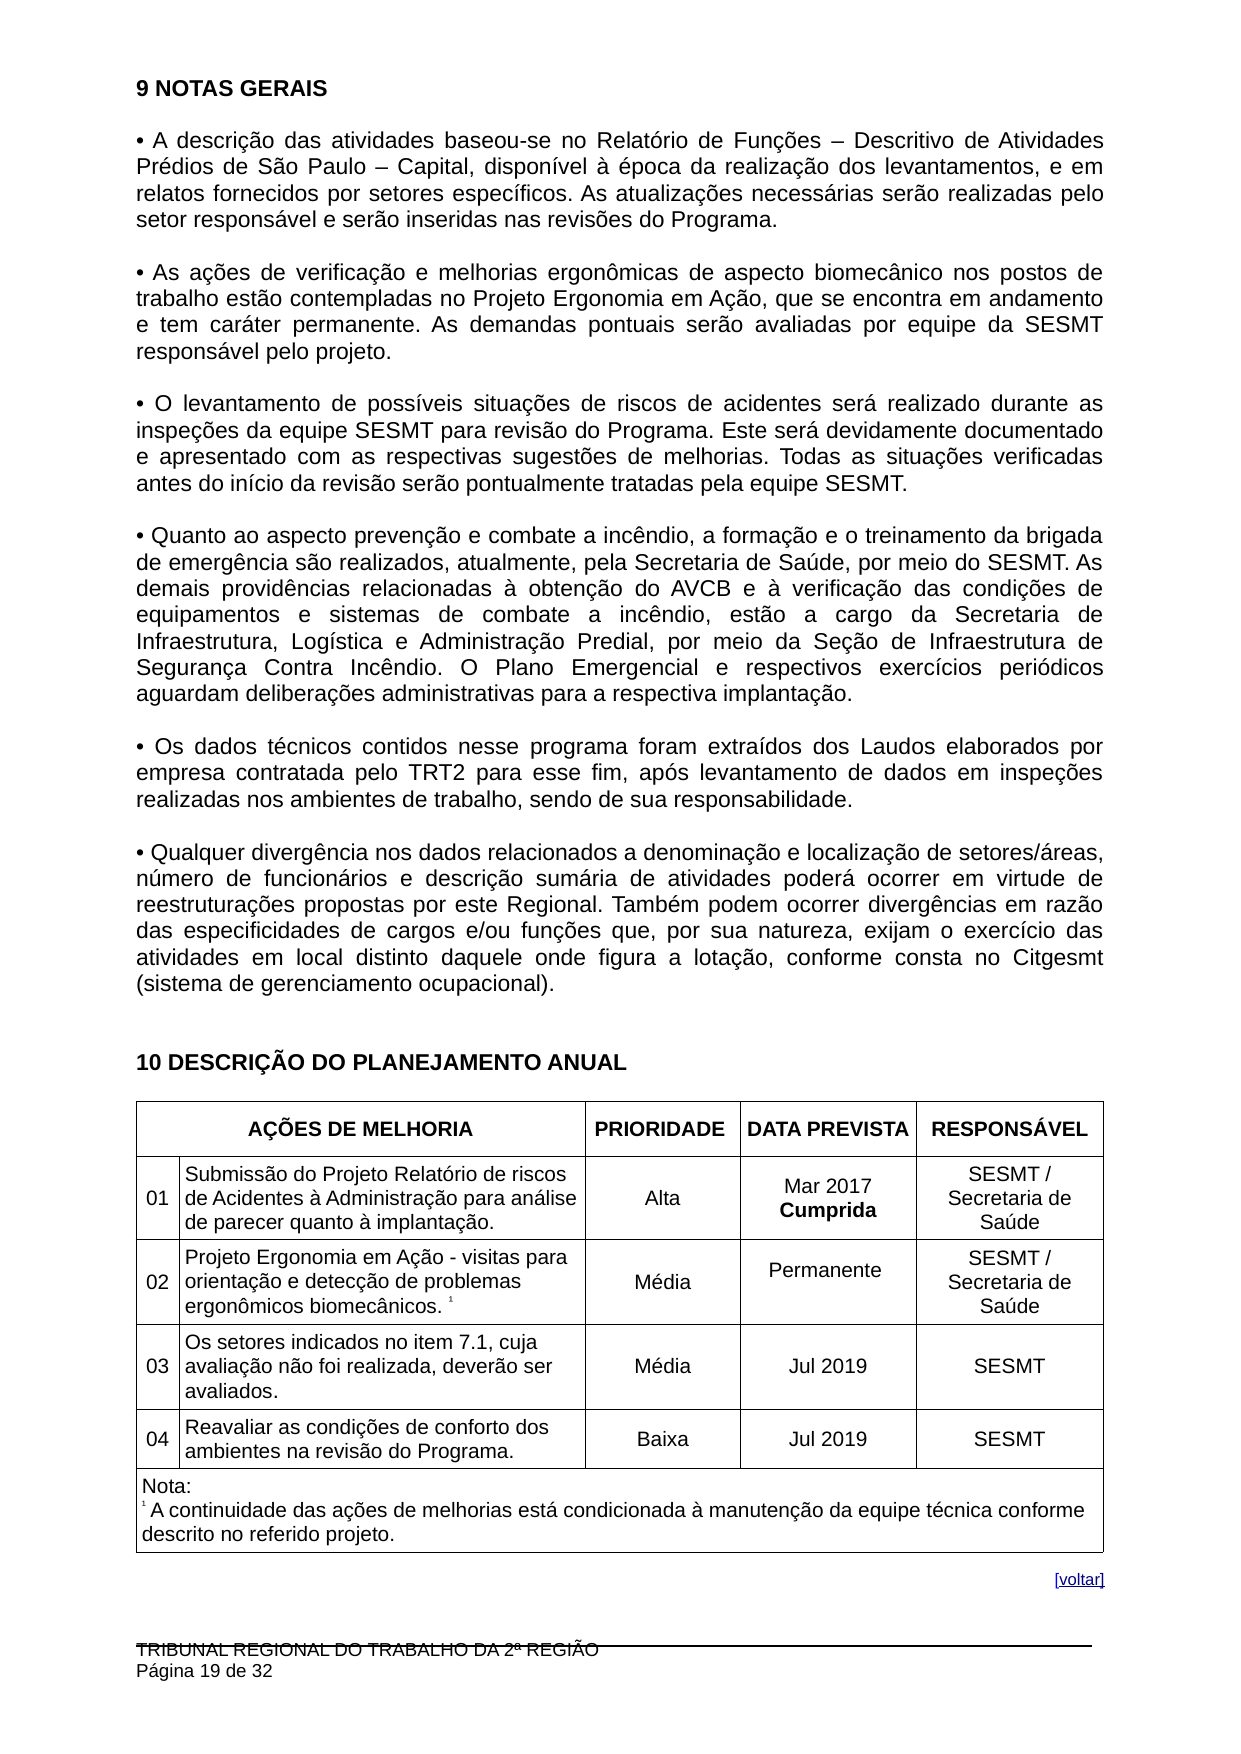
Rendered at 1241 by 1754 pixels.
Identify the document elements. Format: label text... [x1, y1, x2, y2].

table_cell Nota: ¹ A continuidade das ações de melhorias está condicionada à manutenção da equipe técnica conforme descrito no referido projeto. [137, 1469, 1103, 1552]
table_cell Mar 2017 Cumprida [741, 1157, 916, 1239]
table_header AÇÕES DE MELHORIA [137, 1102, 585, 1156]
table_header RESPONSÁVEL [917, 1102, 1103, 1156]
table_header DATA PREVISTA [741, 1102, 916, 1156]
text • Qualquer divergência nos dados relacionados a denominação e localização de setores/áreas, número de funcionários e descrição sumária de atividades poderá ocorrer em virtude de reestruturações propostas por este Regional. Também podem ocorrer divergências em razão das especificidades de cargos e/ou funções que, por sua natureza, exijam o exercício das atividades em local distinto daquele onde figura a lotação, conforme consta no Citgesmt (sistema de gerenciamento ocupacional). [136, 838, 1104, 997]
text [voltar] [136, 1569, 1104, 1589]
table_cell 03 [137, 1325, 179, 1409]
table_cell Média [586, 1240, 740, 1324]
table_cell Jul 2019 [741, 1410, 916, 1468]
table_cell Submissão do Projeto Relatório de riscos de Acidentes à Administração para análise de parecer quanto à implantação. [180, 1157, 585, 1239]
text • Os dados técnicos contidos nesse programa foram extraídos dos Laudos elaborados por empresa contratada pelo TRT2 para esse fim, após levantamento de dados em inspeções realizadas nos ambientes de trabalho, sendo de sua responsabilidade. [136, 733, 1104, 812]
table_cell SESMT [917, 1325, 1103, 1409]
table_cell Baixa [586, 1410, 740, 1468]
table_cell 04 [137, 1410, 179, 1468]
table_header PRIORIDADE [586, 1102, 740, 1156]
table_cell 02 [137, 1240, 179, 1324]
text • O levantamento de possíveis situações de riscos de acidentes será realizado durante as inspeções da equipe SESMT para revisão do Programa. Este será devidamente documentado e apresentado com as respectivas sugestões de melhorias. Todas as situações verificadas antes do início da revisão serão pontualmente tratadas pela equipe SESMT. [136, 390, 1104, 496]
text 9 NOTAS GERAIS [136, 75, 1104, 101]
table_cell Permanente [741, 1240, 916, 1324]
table_cell SESMT / Secretaria de Saúde [917, 1240, 1103, 1324]
table_cell 01 [137, 1157, 179, 1239]
text • A descrição das atividades baseou-se no Relatório de Funções – Descritivo de Atividades Prédios de São Paulo – Capital, disponível à época da realização dos levantamentos, e em relatos fornecidos por setores específicos. As atualizações necessárias serão realizadas pelo setor responsável e serão inseridas nas revisões do Programa. [136, 127, 1104, 232]
table_cell Projeto Ergonomia em Ação - visitas para orientação e detecção de problemas ergonômicos biomecânicos. ¹ [180, 1240, 585, 1324]
table_cell Jul 2019 [741, 1325, 916, 1409]
table_cell Os setores indicados no item 7.1, cuja avaliação não foi realizada, deverão ser avaliados. [180, 1325, 585, 1409]
table_cell Alta [586, 1157, 740, 1239]
text • Quanto ao aspecto prevenção e combate a incêndio, a formação e o treinamento da brigada de emergência são realizados, atualmente, pela Secretaria de Saúde, por meio do SESMT. As demais providências relacionadas à obtenção do AVCB e à verificação das condições de equipamentos e sistemas de combate a incêndio, estão a cargo da Secretaria de Infraestrutura, Logística e Administração Predial, por meio da Seção de Infraestrutura de Segurança Contra Incêndio. O Plano Emergencial e respectivos exercícios periódicos aguardam deliberações administrativas para a respectiva implantação. [136, 522, 1104, 707]
table_cell SESMT / Secretaria de Saúde [917, 1157, 1103, 1239]
text 10 DESCRIÇÃO DO PLANEJAMENTO ANUAL [136, 1049, 1104, 1076]
table_cell SESMT [917, 1410, 1103, 1468]
table_cell Média [586, 1325, 740, 1409]
text • As ações de verificação e melhorias ergonômicas de aspecto biomecânico nos postos de trabalho estão contempladas no Projeto Ergonomia em Ação, que se encontra em andamento e tem caráter permanente. As demandas pontuais serão avaliadas por equipe da SESMT responsável pelo projeto. [136, 259, 1104, 364]
table_cell Reavaliar as condições de conforto dos ambientes na revisão do Programa. [180, 1410, 585, 1468]
